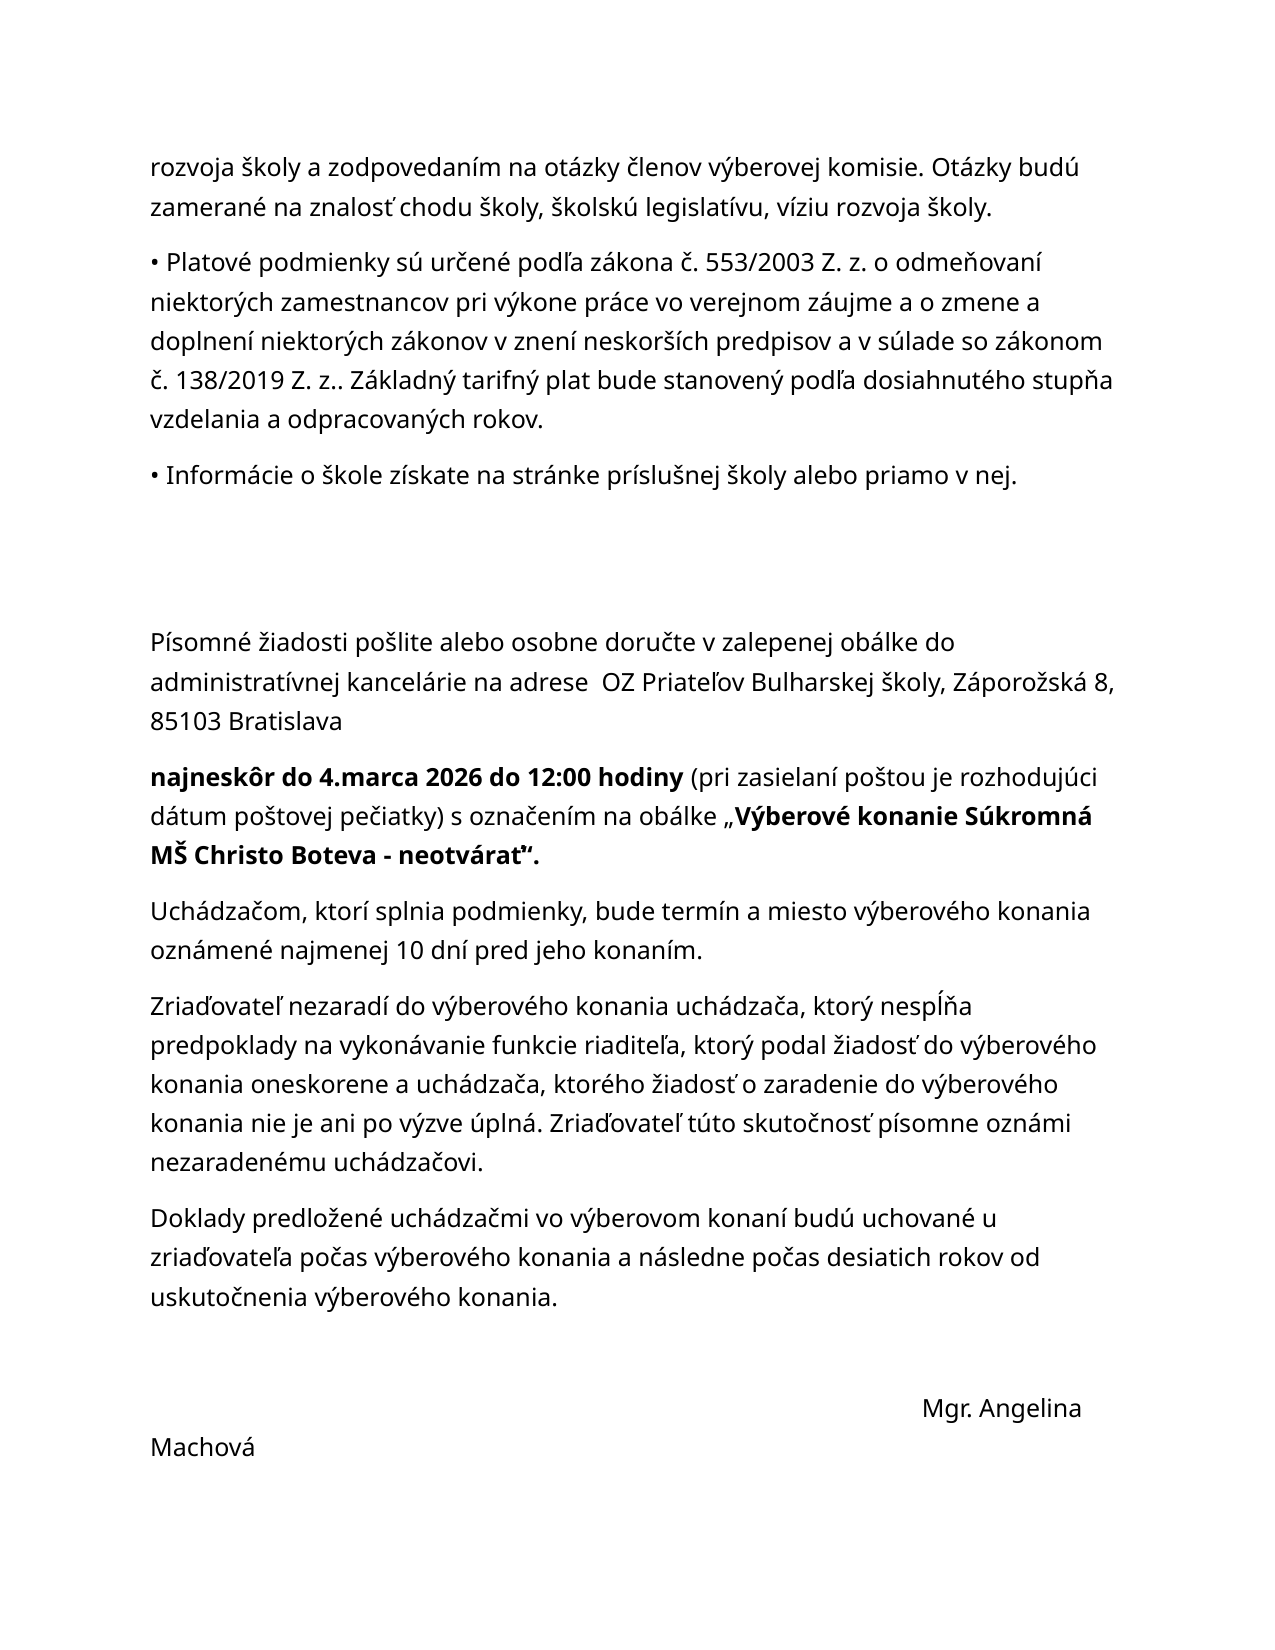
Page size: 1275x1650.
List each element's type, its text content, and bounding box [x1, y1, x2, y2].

text Písomné žiadosti pošlite alebo osobne doručte v zalepenej obálke do administratívnej kancelárie na adrese OZ Priateľov Bulharskej školy, Záporožská 8, 85103 Bratislava [150, 625, 1125, 737]
text najneskôr do 4.marca 2026 do 12:00 hodiny (pri zasielaní poštou je rozhodujúci dátum poštovej pečiatky) s označením na obálke „Výberové konanie Súkromná MŠ Christo Boteva - neotvárať“. [150, 759, 1125, 872]
text Zriaďovateľ nezaradí do výberového konania uchádzača, ktorý nespĺňa predpoklady na vykonávanie funkcie riaditeľa, ktorý podal žiadosť do výberového konania oneskorene a uchádzača, ktorého žiadosť o zaradenie do výberového konania nie je ani po výzve úplná. Zriaďovateľ túto skutočnosť písomne oznámi nezaradenému uchádzačovi. [150, 988, 1125, 1179]
text Mgr. Angelina Machová [150, 1391, 1125, 1464]
text • Informácie o škole získate na stránke príslušnej školy alebo priamo v nej. [150, 457, 1125, 492]
text • Platové podmienky sú určené podľa zákona č. 553/2003 Z. z. o odmeňovaní niektorých zamestnancov pri výkone práce vo verejnom záujme a o zmene a doplnení niektorých zákonov v znení neskorších predpisov a v súlade so zákonom č. 138/2019 Z. z.. Základný tarifný plat bude stanovený podľa dosiahnutého stupňa vzdelania a odpracovaných rokov. [150, 245, 1125, 436]
text Doklady predložené uchádzačmi vo výberovom konaní budú uchované u zriaďovateľa počas výberového konania a následne počas desiatich rokov od uskutočnenia výberového konania. [150, 1201, 1125, 1313]
text rozvoja školy a zodpovedaním na otázky členov výberovej komisie. Otázky budú zamerané na znalosť chodu školy, školskú legislatívu, víziu rozvoja školy. [150, 150, 1125, 223]
text Uchádzačom, ktorí splnia podmienky, bude termín a miesto výberového konania oznámené najmenej 10 dní pred jeho konaním. [150, 893, 1125, 967]
